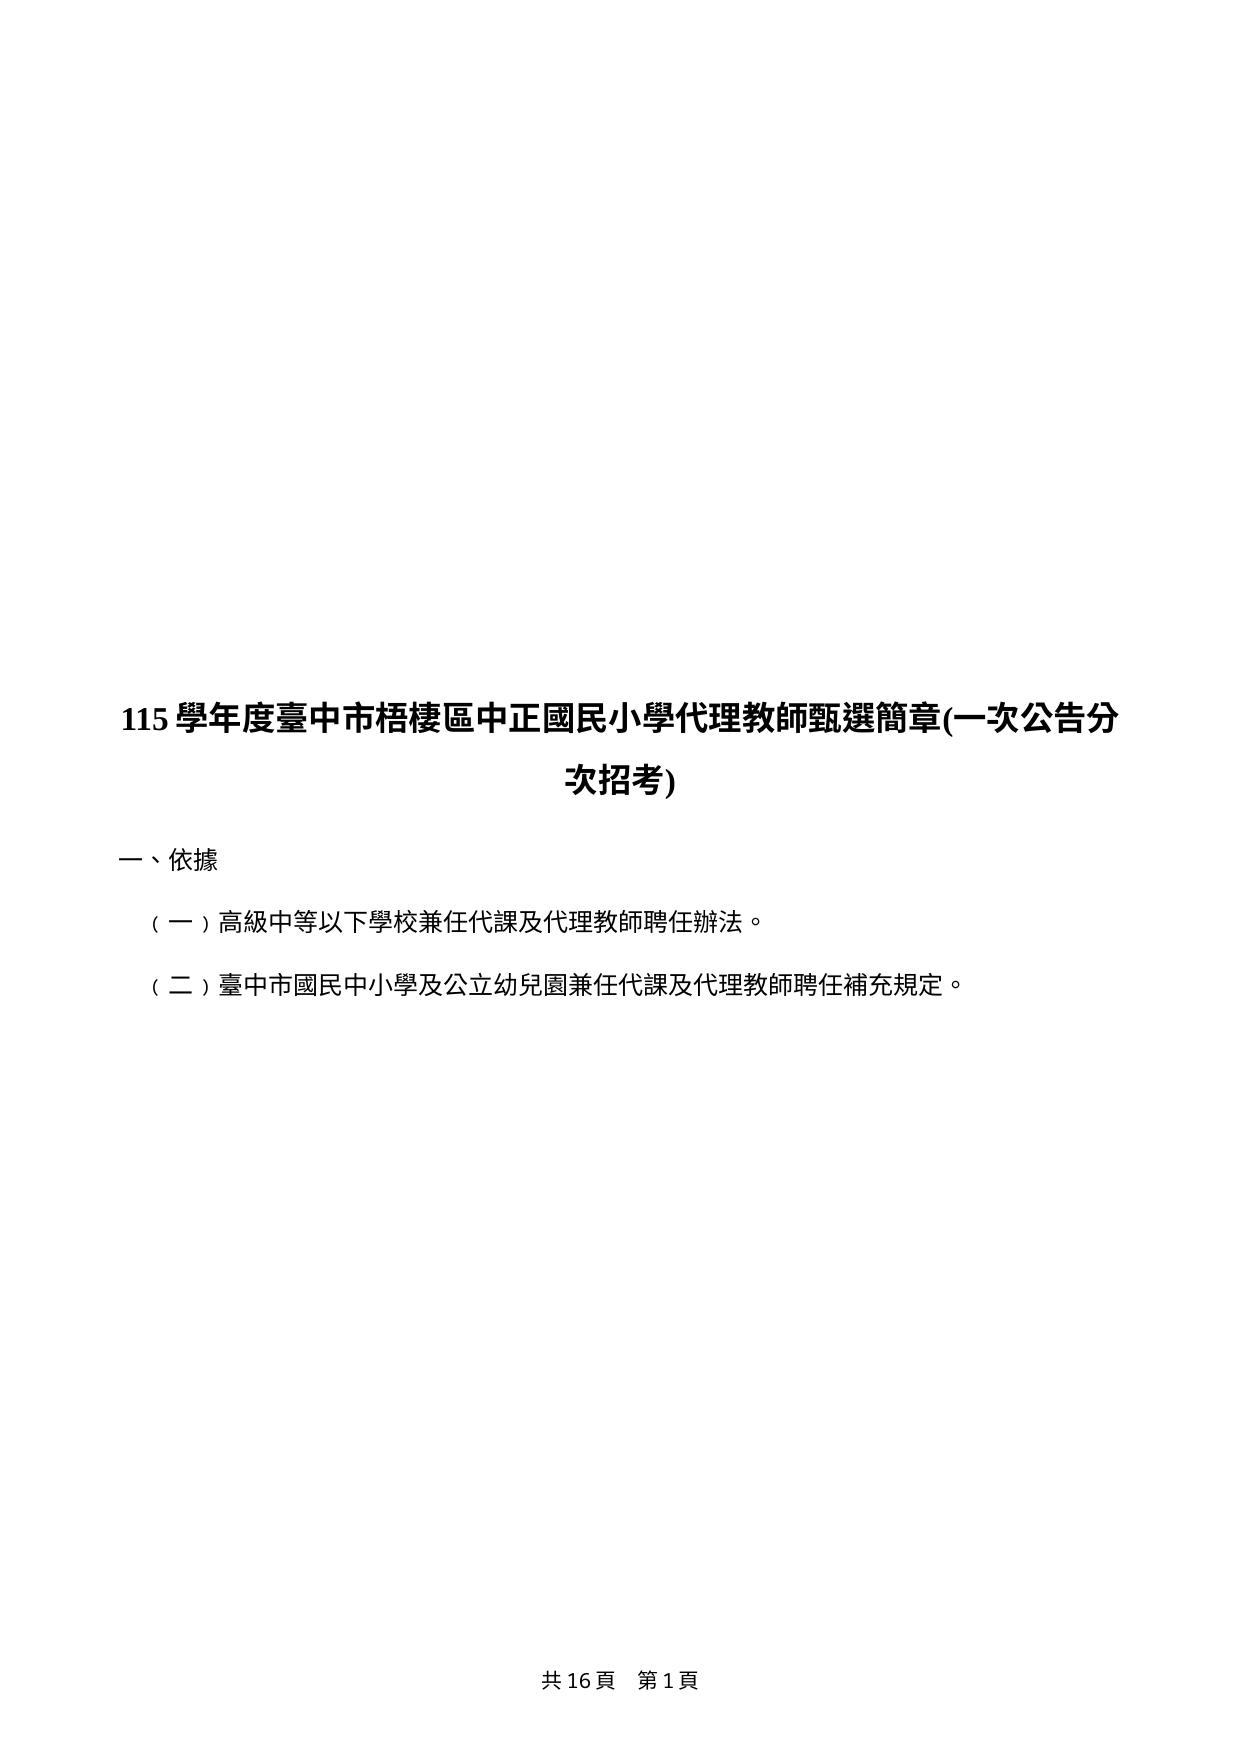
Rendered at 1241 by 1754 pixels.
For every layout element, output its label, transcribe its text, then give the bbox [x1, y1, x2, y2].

text ﹙二﹚臺中市國民中小學及公立幼兒園兼任代課及代理教師聘任補充規定。 [143, 942, 1122, 1004]
text 一、依據 [118, 817, 1122, 879]
text 115學年度臺中市梧棲區中正國民小學代理教師甄選簡章(一次公告分次招考) [118, 674, 1122, 799]
text ﹙一﹚高級中等以下學校兼任代課及代理教師聘任辦法。 [143, 879, 1122, 942]
